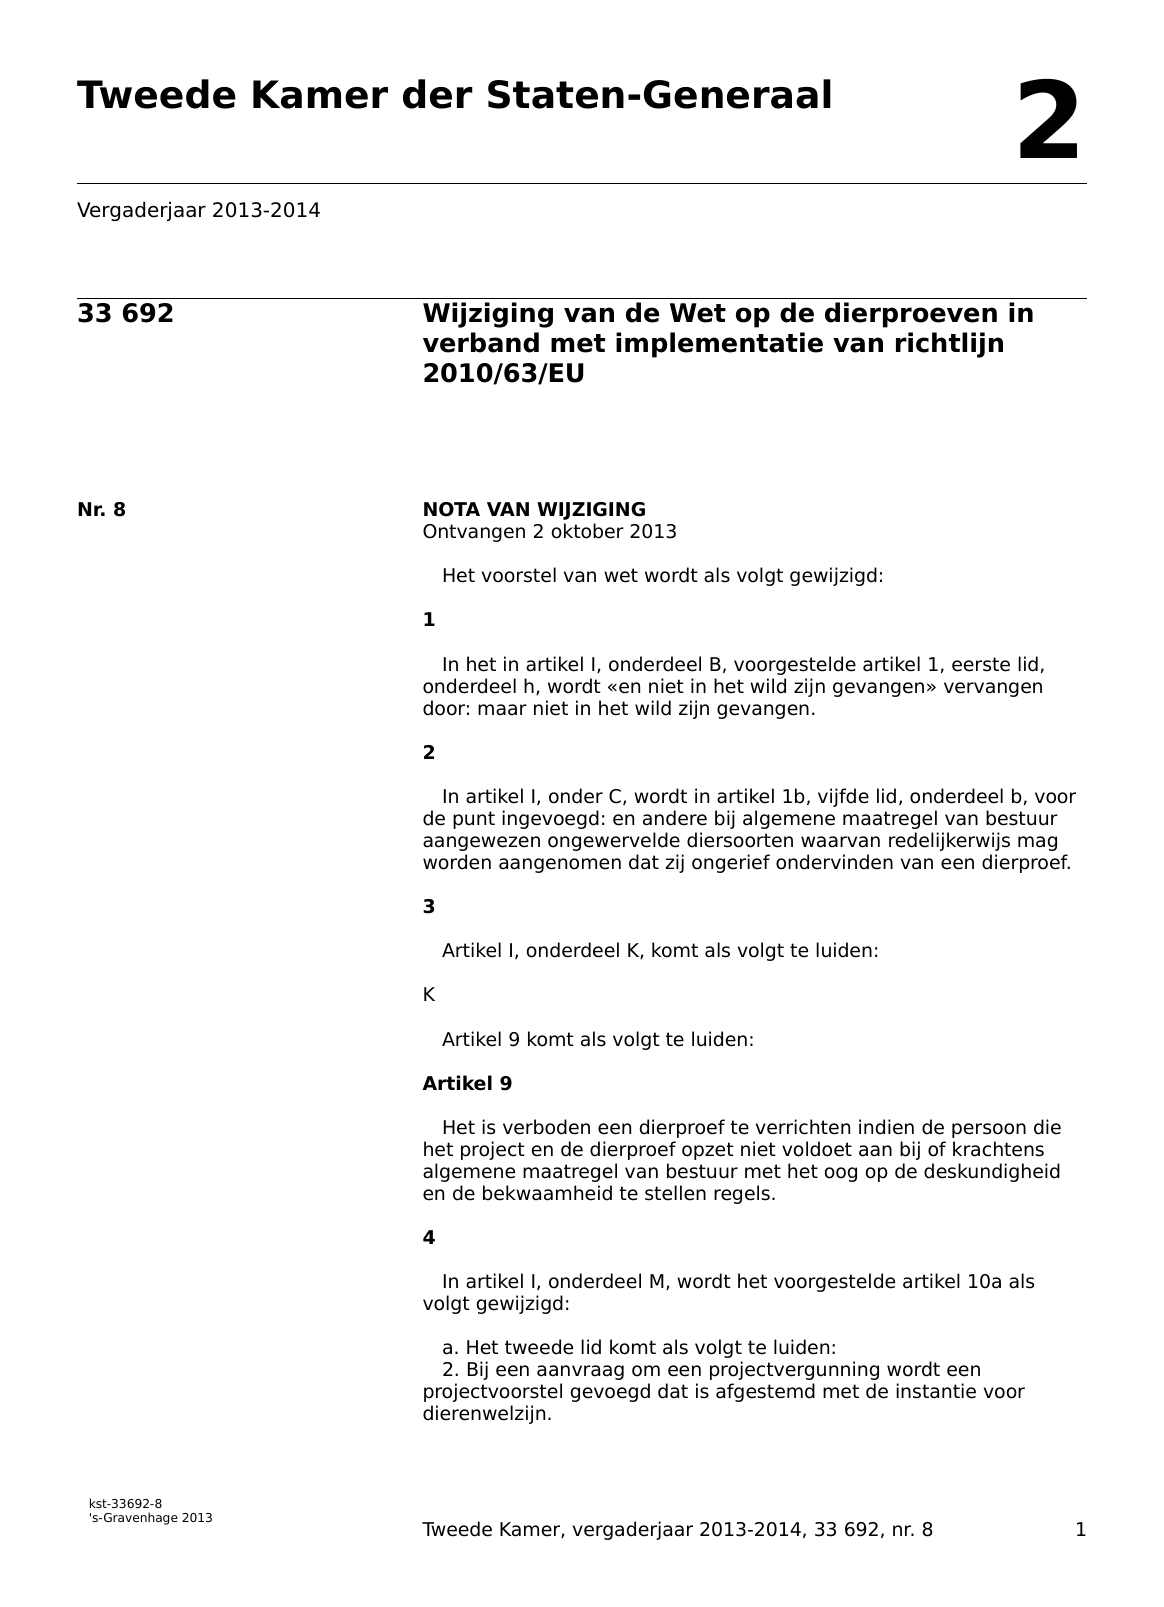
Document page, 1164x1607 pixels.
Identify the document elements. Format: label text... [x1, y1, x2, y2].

subtitle 4 [422, 1227, 1087, 1249]
text Artikel I, onderdeel K, komt als volgt te luiden: [422, 940, 1087, 962]
table_header Tweede Kamer der Staten-Generaal [77, 59, 886, 183]
subtitle 33 692 Wijziging van de Wet op de dierproeven in verband met implementatie van richtlijn 2010/63/EU [77, 299, 1087, 388]
subtitle 3 [422, 896, 1087, 918]
text Ontvangen 2 oktober 2013 [422, 521, 1087, 543]
table_cell Vergaderjaar 2013-2014 [77, 184, 1087, 298]
text Het is verboden een dierproef te verrichten indien de persoon die het project en de dierproef opzet niet voldoet aan bij of krachtens algemene maatregel van bestuur met het oog op de deskundigheid en de bekwaamheid te stellen regels. [422, 1117, 1087, 1205]
text kst-33692-8 [88, 1497, 323, 1511]
text Het voorstel van wet wordt als volgt gewijzigd: [422, 565, 1087, 587]
subtitle K [422, 984, 1087, 1006]
table_header 2 [886, 59, 1087, 183]
text Artikel 9 komt als volgt te luiden: [422, 1028, 1087, 1050]
text 2. Bij een aanvraag om een projectvergunning wordt een projectvoorstel gevoegd dat is afgestemd met de instantie voor dierenwelzijn. [422, 1359, 1087, 1425]
subtitle 1 [422, 609, 1087, 631]
text In artikel I, onderdeel M, wordt het voorgestelde artikel 10a als volgt gewijzigd: [422, 1271, 1087, 1315]
subtitle Artikel 9 [422, 1073, 1087, 1094]
text 's-Gravenhage 2013 [88, 1511, 323, 1525]
text In het in artikel I, onderdeel B, voorgestelde artikel 1, eerste lid, onderdeel h, wordt «en niet in het wild zijn gevangen» vervangen door: maar niet in het wild zijn gevangen. [422, 653, 1087, 719]
text a. Het tweede lid komt als volgt te luiden: [422, 1337, 1087, 1359]
text In artikel I, onder C, wordt in artikel 1b, vijfde lid, onderdeel b, voor de punt ingevoegd: en andere bij algemene maatregel van bestuur aangewezen ongewervelde diersoorten waarvan redelijkerwijs mag worden aangenomen dat zij ongerief ondervinden van een dierproef. [422, 786, 1087, 874]
subtitle 2 [422, 742, 1087, 764]
subtitle Nr. 8 NOTA VAN WIJZIGING [77, 499, 1087, 521]
